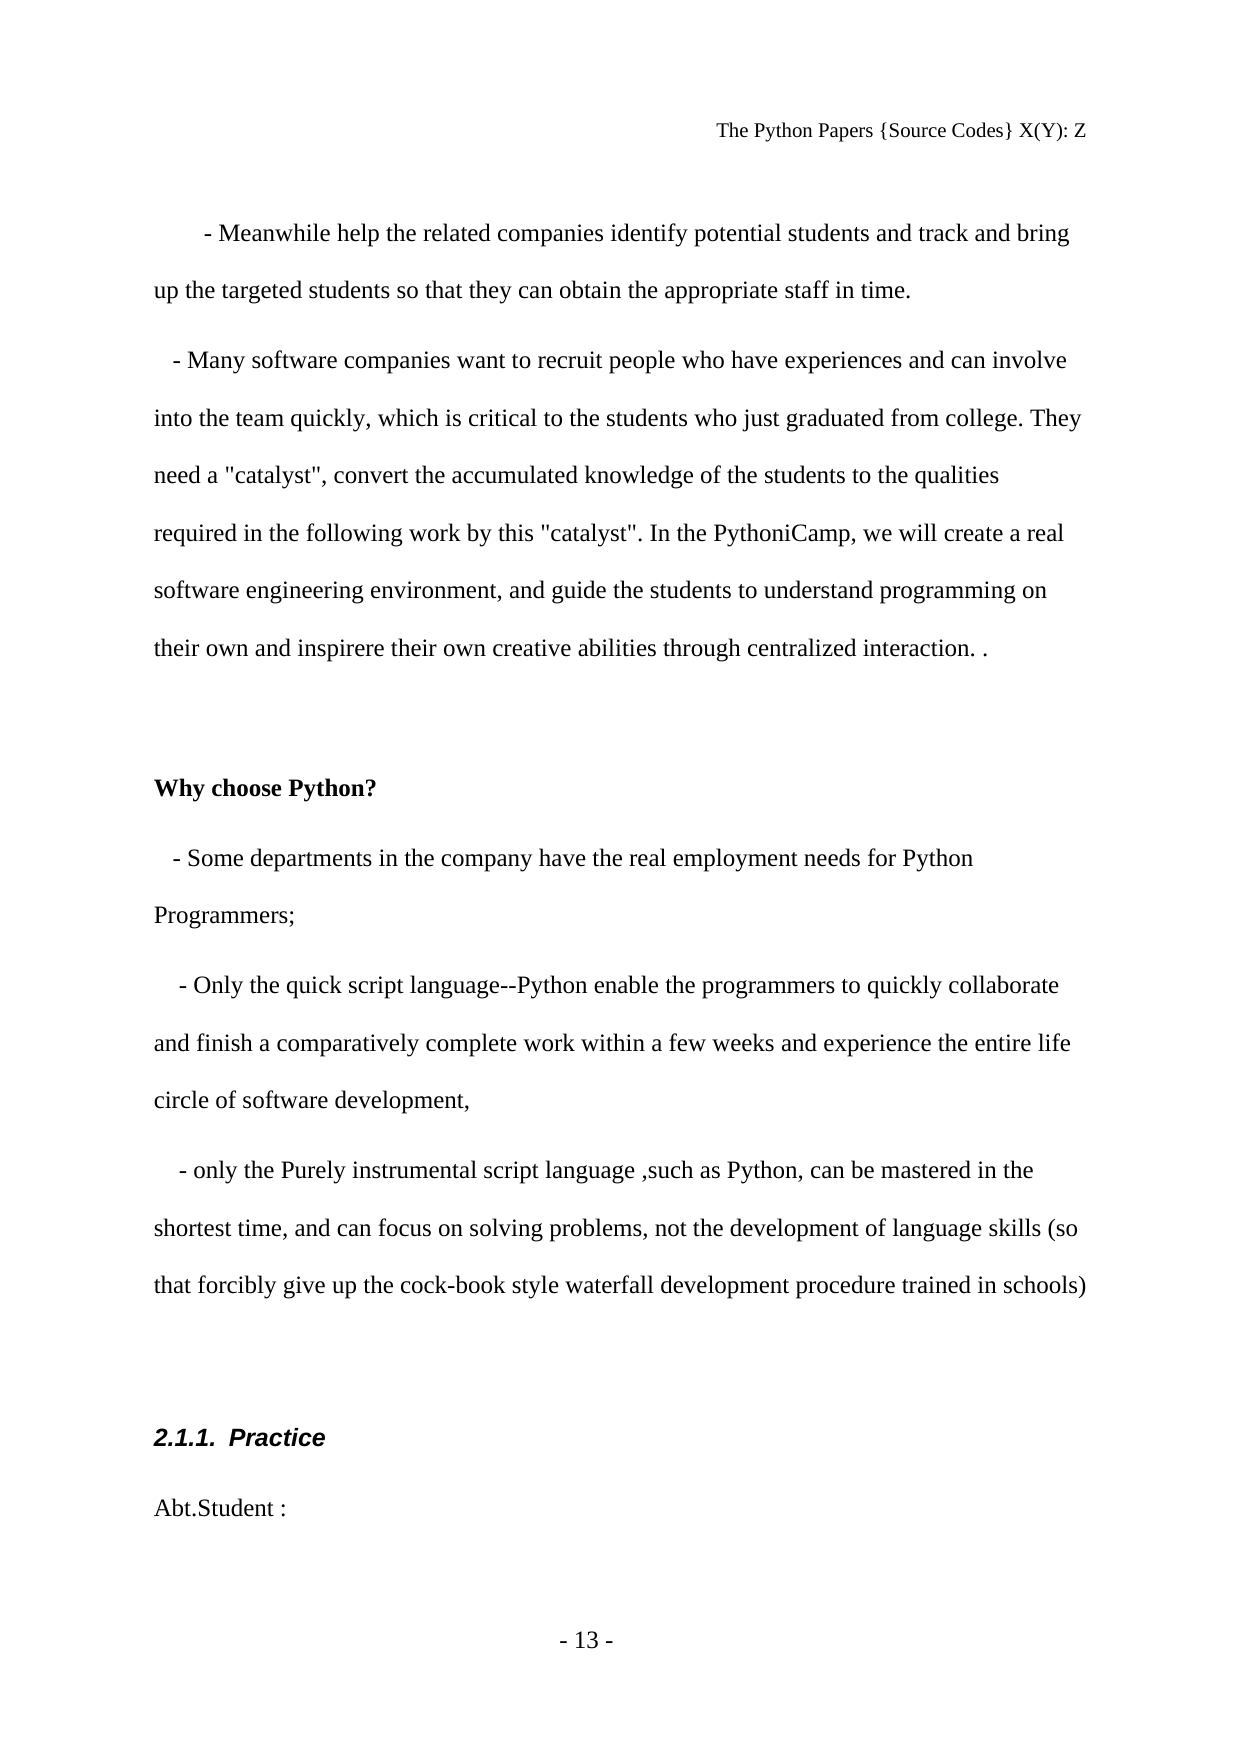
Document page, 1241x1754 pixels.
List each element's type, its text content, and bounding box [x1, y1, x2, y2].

text - Some departments in the company have the real employment needs for Python Programmers; [153, 843, 1087, 929]
text - only the Purely instrumental script language ,such as Python, can be mastered in the shortest time, and can focus on solving problems, not the development of language skills (so that forcibly give up the cock-book style waterfall development procedure trained in schools) [153, 1155, 1087, 1299]
subtitle 2.1.1. Practice [153, 1423, 1087, 1451]
text Abt.Student : [153, 1493, 1087, 1521]
text - Meanwhile help the related companies identify potential students and track and bring up the targeted students so that they can obtain the appropriate staff in time. [153, 218, 1087, 304]
text - Only the quick script language--Python enable the programmers to quickly collaborate and finish a comparatively complete work within a few weeks and experience the entire life circle of software development, [153, 970, 1087, 1114]
text Why choose Python? [153, 773, 1087, 801]
text - Many software companies want to recruit people who have experiences and can involve into the team quickly, which is critical to the students who just graduated from college. They need a "catalyst", convert the accumulated knowledge of the students to the qualities required in the following work by this "catalyst". In the PythoniCamp, we will create a real software engineering environment, and guide the students to understand programming on their own and inspirere their own creative abilities through centralized interaction. . [153, 345, 1087, 661]
